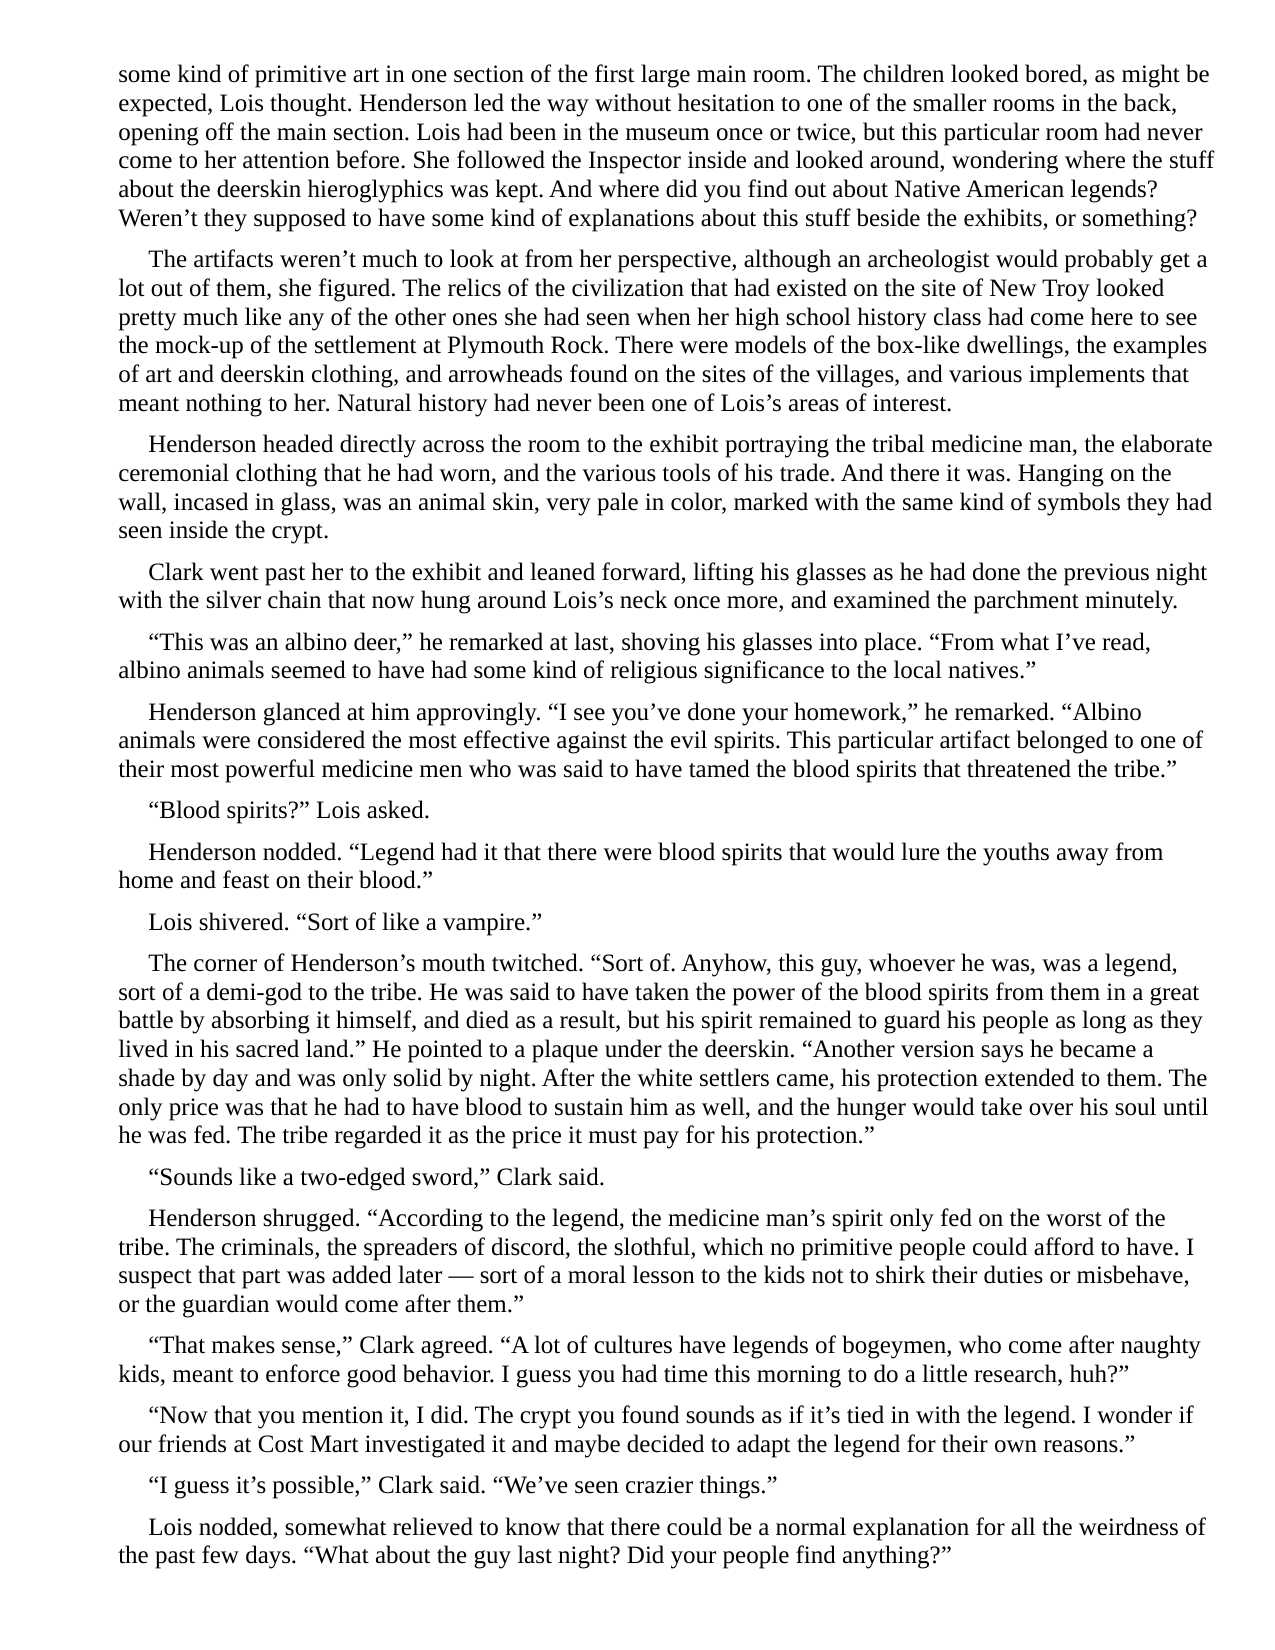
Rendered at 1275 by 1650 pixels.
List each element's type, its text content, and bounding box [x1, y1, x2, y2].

text Henderson nodded. “Legend had it that there were blood spirits that would lure the youths away from home and feast on their blood.” [118, 837, 1216, 894]
text Henderson shrugged. “According to the legend, the medicine man’s spirit only fed on the worst of the tribe. The criminals, the spreaders of discord, the slothful, which no primitive people could afford to have. I suspect that part was added later — sort of a moral lesson to the kids not to shirk their duties or misbehave, or the guardian would come after them.” [118, 1203, 1216, 1318]
text Lois shivered. “Sort of like a vampire.” [118, 907, 1216, 935]
text “Blood spirits?” Lois asked. [118, 795, 1216, 824]
text Clark went past her to the exhibit and leaned forward, lifting his glasses as he had done the previous night with the silver chain that now hung around Lois’s neck once more, and examined the parchment minutely. [118, 557, 1216, 614]
text some kind of primitive art in one section of the first large main room. The children looked bored, as might be expected, Lois thought. Henderson led the way without hesitation to one of the smaller rooms in the back, opening off the main section. Lois had been in the museum once or twice, but this particular room had never come to her attention before. She followed the Inspector inside and looked around, wondering where the stuff about the deerskin hieroglyphics was kept. And where did you find out about Native American legends? Weren’t they supposed to have some kind of explanations about this stuff beside the exhibits, or something? [118, 59, 1216, 232]
text Lois nodded, somewhat relieved to know that there could be a normal explanation for all the weirdness of the past few days. “What about the guy last night? Did your people find anything?” [118, 1512, 1216, 1569]
text “This was an albino deer,” he remarked at last, shoving his glasses into place. “From what I’ve read, albino animals seemed to have had some kind of religious significance to the local natives.” [118, 627, 1216, 684]
text “I guess it’s possible,” Clark said. “We’ve seen crazier things.” [118, 1470, 1216, 1499]
text The corner of Henderson’s mouth twitched. “Sort of. Anyhow, this guy, whoever he was, was a legend, sort of a demi-god to the tribe. He was said to have taken the power of the blood spirits from them in a great battle by absorbing it himself, and died as a result, but his spirit remained to guard his people as long as they lived in his sacred land.” He pointed to a plaque under the deerskin. “Another version says he became a shade by day and was only solid by night. After the white settlers came, his protection extended to them. The only price was that he had to have blood to sustain him as well, and the hunger would take over his soul until he was fed. The tribe regarded it as the price it must pay for his protection.” [118, 948, 1216, 1149]
text Henderson glanced at him approvingly. “I see you’ve done your homework,” he remarked. “Albino animals were considered the most effective against the evil spirits. This particular artifact belonged to one of their most powerful medicine men who was said to have tamed the blood spirits that threatened the tribe.” [118, 697, 1216, 783]
text “That makes sense,” Clark agreed. “A lot of cultures have legends of bogeymen, who come after naughty kids, meant to enforce good behavior. I guess you had time this morning to do a little research, huh?” [118, 1330, 1216, 1388]
text “Now that you mention it, I did. The crypt you found sounds as if it’s tied in with the legend. I wonder if our friends at Cost Mart investigated it and maybe decided to adapt the legend for their own reasons.” [118, 1400, 1216, 1458]
text The artifacts weren’t much to look at from her perspective, although an archeologist would probably get a lot out of them, she figured. The relics of the civilization that had existed on the site of New Troy looked pretty much like any of the other ones she had seen when her high school history class had come here to see the mock-up of the settlement at Plymouth Rock. There were models of the box-like dwellings, the examples of art and deerskin clothing, and arrowheads found on the sites of the villages, and various implements that meant nothing to her. Natural history had never been one of Lois’s areas of interest. [118, 244, 1216, 417]
text “Sounds like a two-edged sword,” Clark said. [118, 1162, 1216, 1190]
text Henderson headed directly across the room to the exhibit portraying the tribal medicine man, the elaborate ceremonial clothing that he had worn, and the various tools of his trade. And there it was. Hanging on the wall, incased in glass, was an animal skin, very pale in color, marked with the same kind of symbols they had seen inside the crypt. [118, 429, 1216, 544]
